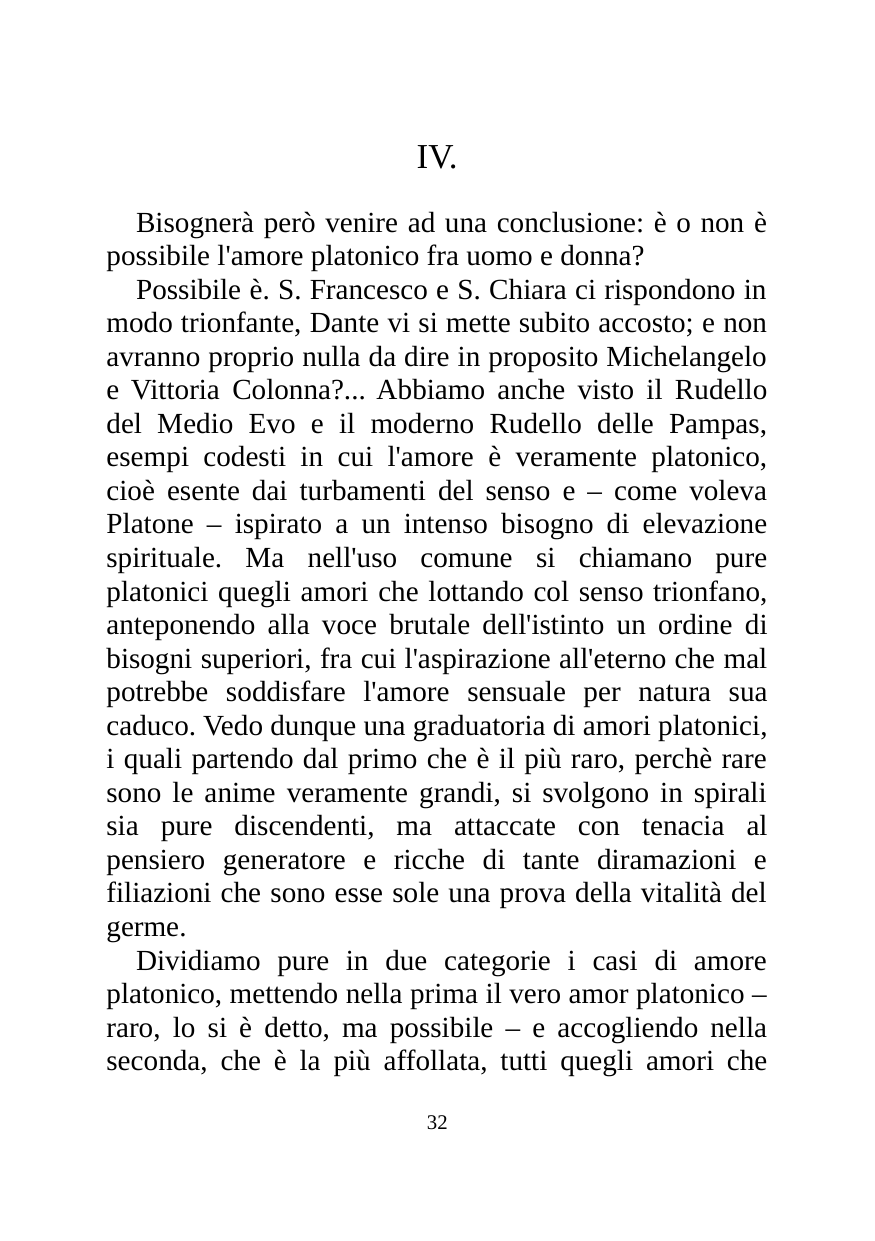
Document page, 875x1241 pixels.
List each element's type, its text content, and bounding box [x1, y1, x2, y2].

text Bisognerà però venire ad una conclusione: è o non è possibile l'amore platonico fra uomo e donna? [106, 205, 768, 272]
text Possibile è. S. Francesco e S. Chiara ci rispondono in modo trionfante, Dante vi si mette subito accosto; e non avranno proprio nulla da dire in proposito Michelangelo e Vittoria Colonna?... Abbiamo anche visto il Rudello del Medio Evo e il moderno Rudello delle Pampas, esempi codesti in cui l'amore è veramente platonico, cioè esente dai turbamenti del senso e – come voleva Platone – ispirato a un intenso bisogno di elevazione spirituale. Ma nell'uso comune si chiamano pure platonici quegli amori che lottando col senso trionfano, anteponendo alla voce brutale dell'istinto un ordine di bisogni superiori, fra cui l'aspirazione all'eterno che mal potrebbe soddisfare l'amore sensuale per natura sua caduco. Vedo dunque una graduatoria di amori platonici, i quali partendo dal primo che è il più raro, perchè rare sono le anime veramente grandi, si svolgono in spirali sia pure discendenti, ma attaccate con tenacia al pensiero generatore e ricche di tante diramazioni e filiazioni che sono esse sole una prova della vitalità del germe. [106, 272, 768, 943]
text Dividiamo pure in due categorie i casi di amore platonico, mettendo nella prima il vero amor platonico – raro, lo si è detto, ma possibile – e accogliendo nella seconda, che è la più affollata, tutti quegli amori che [106, 943, 768, 1077]
subtitle IV. [106, 135, 768, 176]
